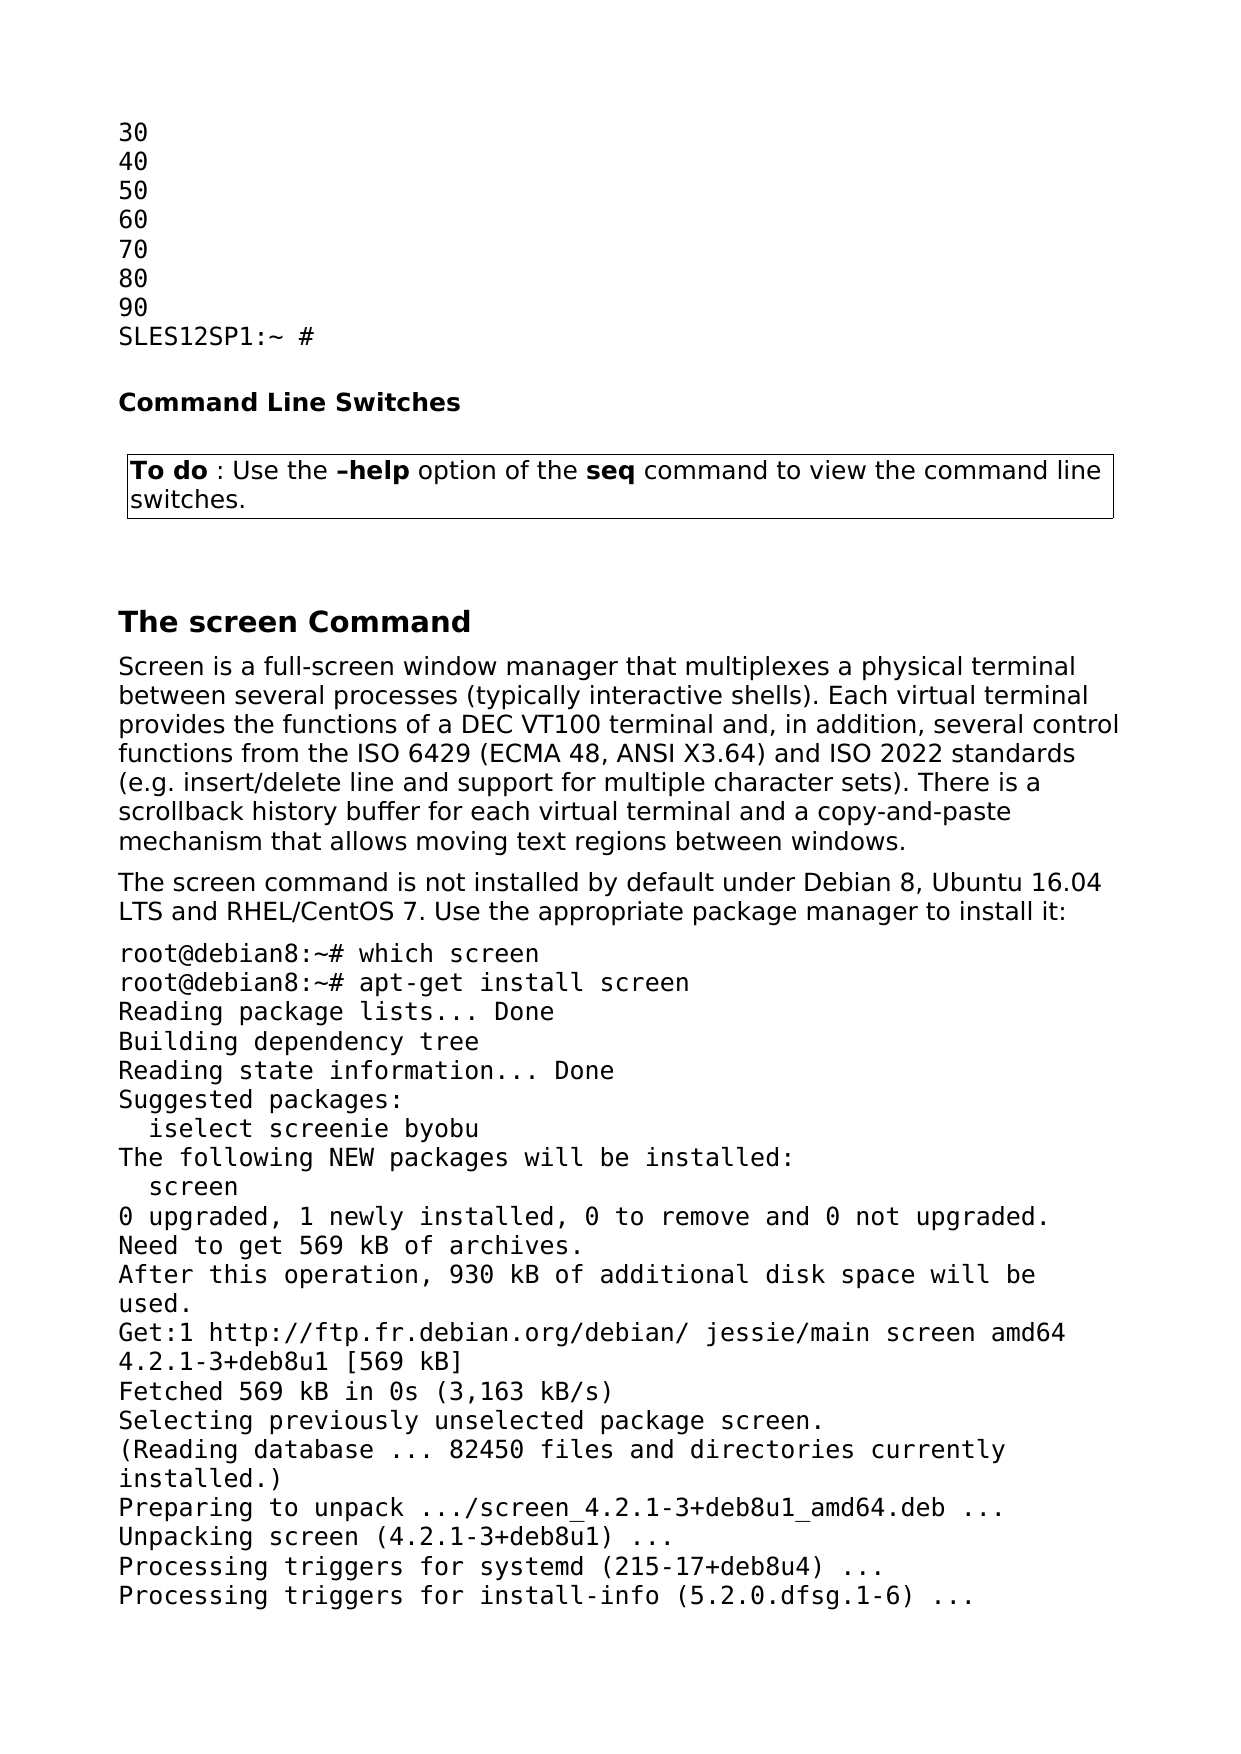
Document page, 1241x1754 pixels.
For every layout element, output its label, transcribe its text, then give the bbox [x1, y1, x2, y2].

subtitle The screen Command [118, 605, 1122, 639]
text The screen command is not installed by default under Debian 8, Ubuntu 16.04 LTS and RHEL/CentOS 7. Use the appropriate package manager to install it: [118, 868, 1122, 927]
table_header To do : Use the –help option of the seq command to view the command line switches. [128, 455, 1113, 518]
text root@debian8:~# which screen root@debian8:~# apt-get install screen Reading package lists... Done Building dependency tree Reading state information... Done Suggested packages: iselect screenie byobu The following NEW packages will be installed: screen 0 upgraded, 1 newly installed, 0 to remove and 0 not upgraded. Need to get 569 kB of archives. After this operation, 930 kB of additional disk space will be used. Get:1 http://ftp.fr.debian.org/debian/ jessie/main screen amd64 4.2.1-3+deb8u1 [569 kB] Fetched 569 kB in 0s (3,163 kB/s) Selecting previously unselected package screen. (Reading database ... 82450 files and directories currently installed.) Preparing to unpack .../screen_4.2.1-3+deb8u1_amd64.deb ... Unpacking screen (4.2.1-3+deb8u1) ... Processing triggers for systemd (215-17+deb8u4) ... Processing triggers for install-info (5.2.0.dfsg.1-6) ... [118, 939, 1122, 1610]
text Screen is a full-screen window manager that multiplexes a physical terminal between several processes (typically interactive shells). Each virtual terminal provides the functions of a DEC VT100 terminal and, in addition, several control functions from the ISO 6429 (ECMA 48, ANSI X3.64) and ISO 2022 standards (e.g. insert/delete line and support for multiple character sets). There is a scrollback history buffer for each virtual terminal and a copy-and-paste mechanism that allows moving text regions between windows. [118, 652, 1122, 856]
text 30 40 50 60 70 80 90 SLES12SP1:~ # [118, 118, 1122, 351]
subtitle Command Line Switches [118, 388, 1122, 417]
